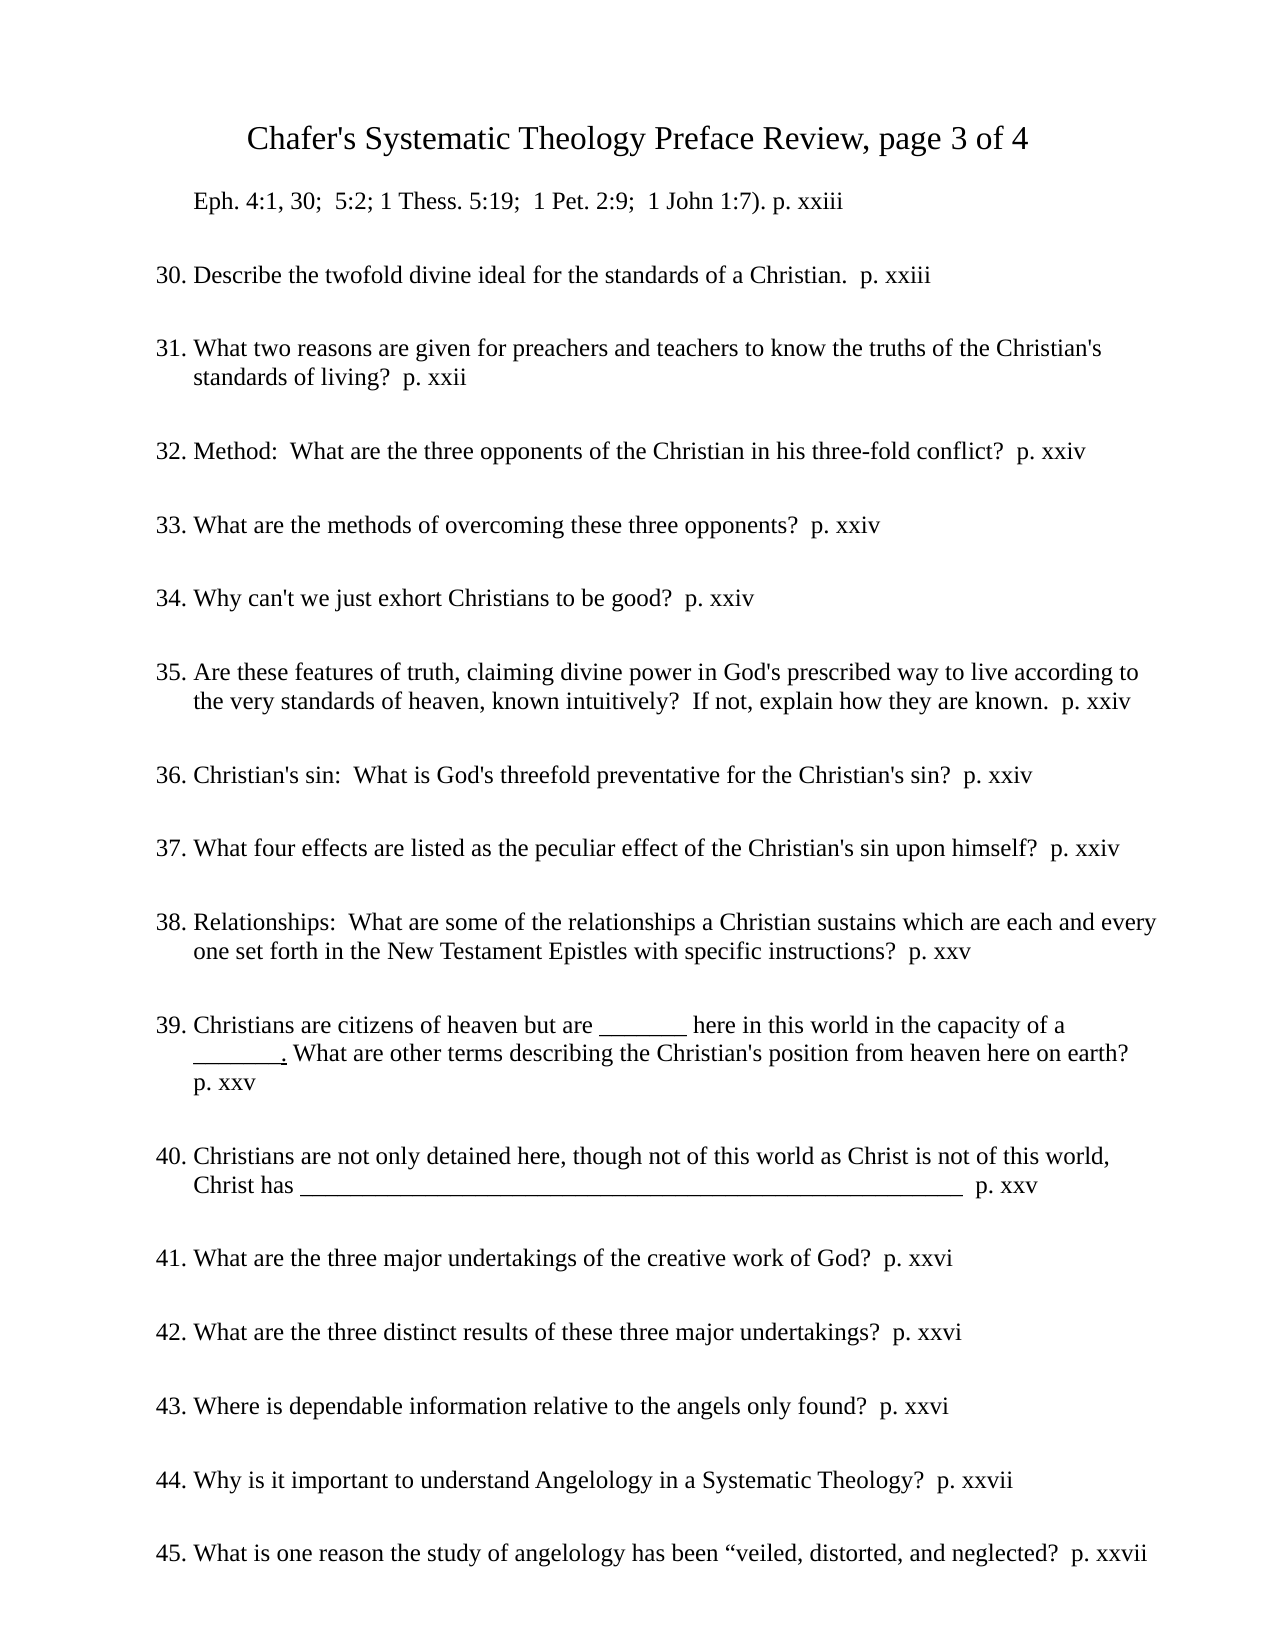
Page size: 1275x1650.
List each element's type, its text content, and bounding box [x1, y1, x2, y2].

list What are the methods of overcoming these three opponents? p. xxiv [156, 510, 1157, 538]
list Where is dependable information relative to the angels only found? p. xxvi [156, 1391, 1157, 1420]
list Why is it important to understand Angelology in a Systematic Theology? p. xxvii [156, 1465, 1157, 1493]
list Eph. 4:1, 30; 5:2; 1 Thess. 5:19; 1 Pet. 2:9; 1 John 1:7). p. xxiii [156, 186, 1157, 215]
list Christians are not only detained here, though not of this world as Christ is not of this world, Christ has _____________________________________________________ p. xxv [156, 1141, 1157, 1198]
list What are the three major undertakings of the creative work of God? p. xxvi [156, 1243, 1157, 1272]
list Describe the twofold divine ideal for the standards of a Christian. p. xxiii [156, 260, 1157, 288]
list What two reasons are given for preachers and teachers to know the truths of the Christian's standards of living? p. xxii [156, 333, 1157, 391]
list Why can't we just exhort Christians to be good? p. xxiv [156, 583, 1157, 612]
list Method: What are the three opponents of the Christian in his three-fold conflict? p. xxiv [156, 436, 1157, 465]
list Relationships: What are some of the relationships a Christian sustains which are each and every one set forth in the New Testament Epistles with specific instructions? p. xxv [156, 907, 1157, 965]
list What four effects are listed as the peculiar effect of the Christian's sin upon himself? p. xxiv [156, 833, 1157, 862]
list Christian's sin: What is God's threefold preventative for the Christian's sin? p. xxiv [156, 760, 1157, 788]
list Christians are citizens of heaven but are _______ here in this world in the capacity of a _______. What are other terms describing the Christian's position from heaven here on earth? p. xxv [156, 1010, 1157, 1096]
list What is one reason the study of angelology has been “veiled, distorted, and neglected? p. xxvii [156, 1538, 1157, 1567]
list Are these features of truth, claiming divine power in God's prescribed way to live according to the very standards of heaven, known intuitively? If not, explain how they are known. p. xxiv [156, 657, 1157, 715]
list What are the three distinct results of these three major undertakings? p. xxvi [156, 1317, 1157, 1346]
